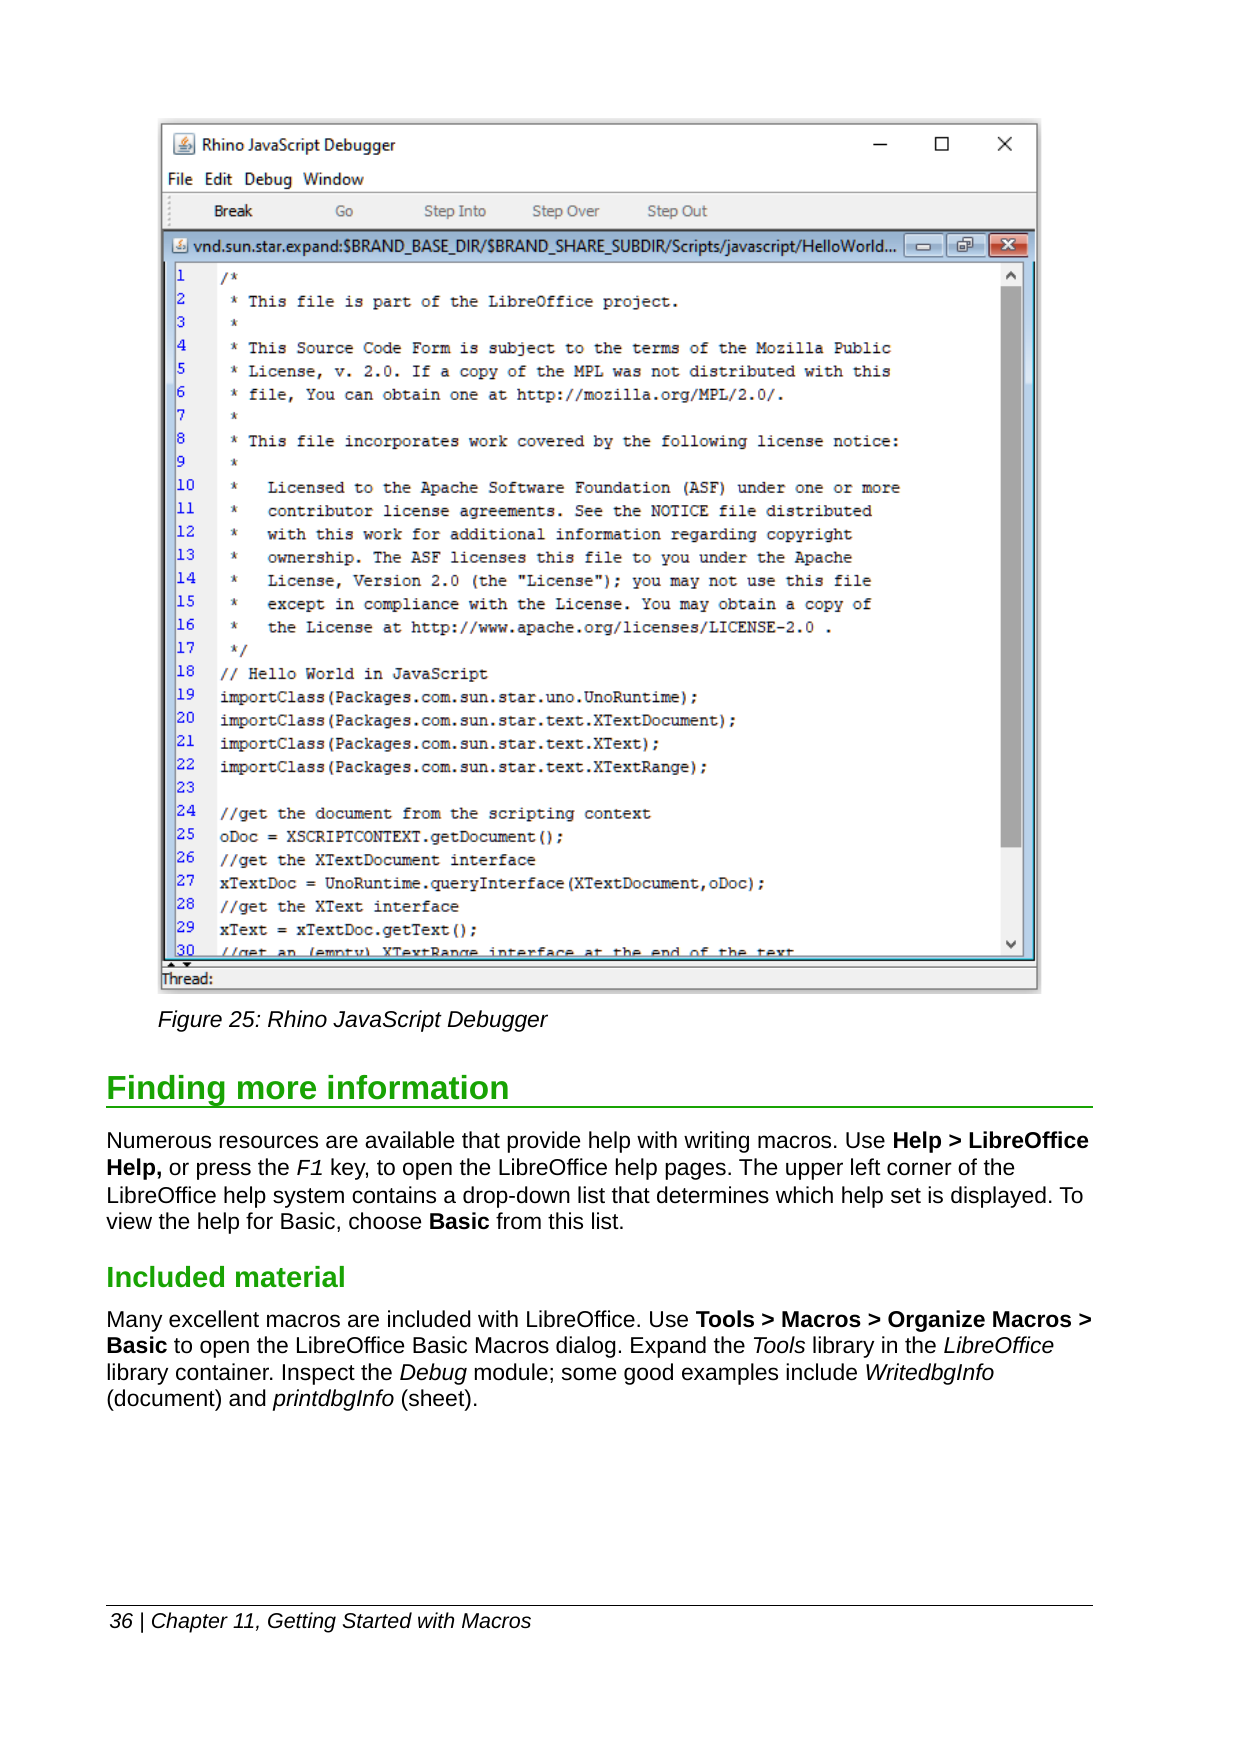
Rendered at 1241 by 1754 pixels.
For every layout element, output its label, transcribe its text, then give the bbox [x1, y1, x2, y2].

text Many excellent macros are included with LibreOffice. Use Tools > Macros > Organize Macros > Basic to open the LibreOffice Basic Macros dialog. Expand the Tools library in the LibreOffice library container. Inspect the Debug module; some good examples include WritedbgInfo (document) and printdbgInfo (sheet). [106, 1306, 1093, 1411]
picture [157, 118, 1042, 994]
text Figure 25: Rhino JavaScript Debugger [158, 1006, 1041, 1032]
subtitle Finding more information [106, 1068, 1093, 1106]
text Numerous resources are available that provide help with writing macros. Use Help > LibreOffice Help, or press the F1 key, to open the LibreOffice help pages. The upper left corner of the LibreOffice help system contains a drop-down list that determines which help set is displayed. To view the help for Basic, choose Basic from this list. [106, 1127, 1093, 1235]
subtitle Included material [106, 1260, 1093, 1293]
